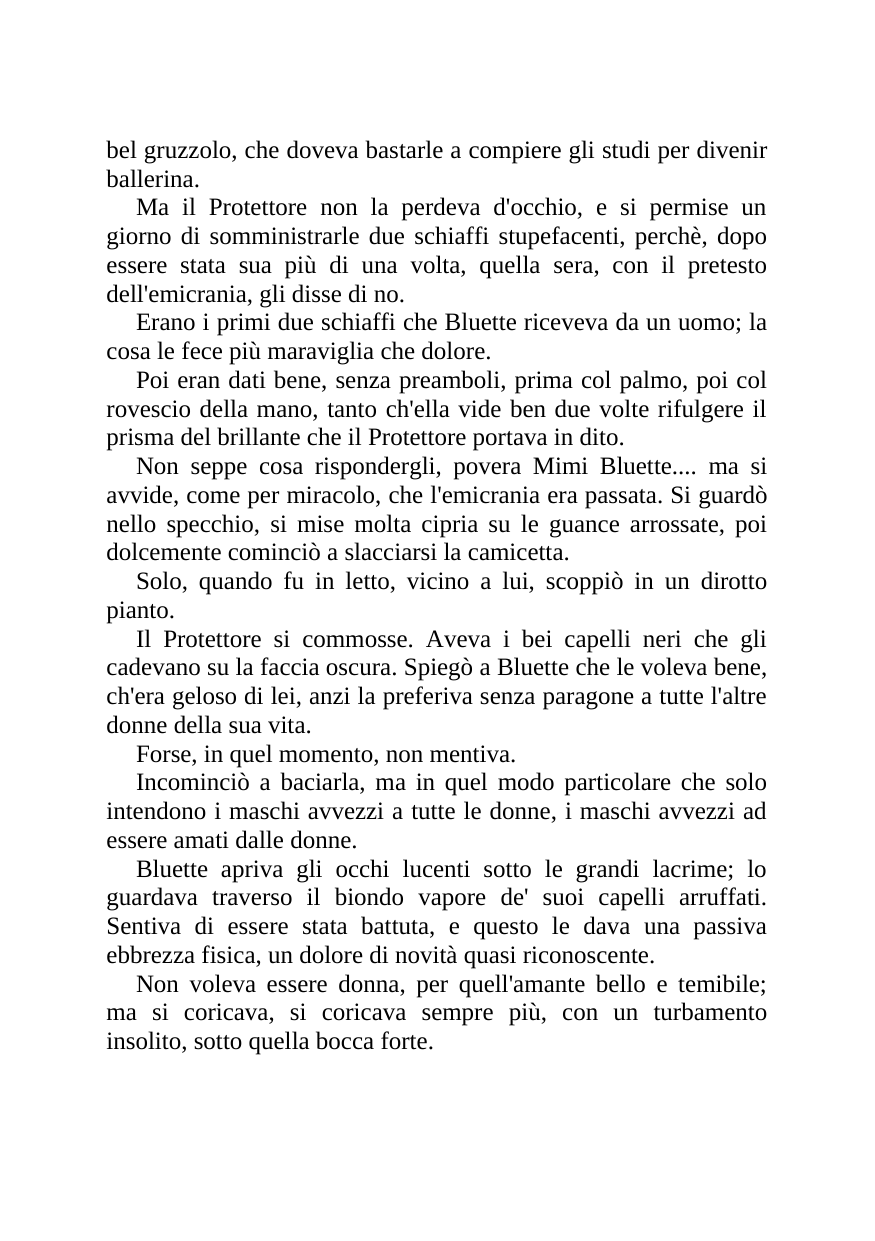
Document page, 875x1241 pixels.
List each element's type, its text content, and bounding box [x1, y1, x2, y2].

text Ma il Protettore non la perdeva d'occhio, e si permise un giorno di somministrarle due schiaffi stupefacenti, perchè, dopo essere stata sua più di una volta, quella sera, con il pretesto dell'emicrania, gli disse di no. [106, 192, 768, 307]
text Bluette apriva gli occhi lucenti sotto le grandi lacrime; lo guardava traverso il biondo vapore de' suoi capelli arruffati. Sentiva di essere stata battuta, e questo le dava una passiva ebbrezza fisica, un dolore di novità quasi riconoscente. [106, 854, 768, 969]
text Solo, quando fu in letto, vicino a lui, scoppiò in un dirotto pianto. [106, 566, 768, 624]
text Forse, in quel momento, non mentiva. [106, 739, 768, 767]
text Erano i primi due schiaffi che Bluette riceveva da un uomo; la cosa le fece più maraviglia che dolore. [106, 307, 768, 365]
text Poi eran dati bene, senza preamboli, prima col palmo, poi col rovescio della mano, tanto ch'ella vide ben due volte rifulgere il prisma del brillante che il Protettore portava in dito. [106, 365, 768, 451]
text Non voleva essere donna, per quell'amante bello e temibile; ma si coricava, si coricava sempre più, con un turbamento insolito, sotto quella bocca forte. [106, 969, 768, 1055]
text Il Protettore si commosse. Aveva i bei capelli neri che gli cadevano su la faccia oscura. Spiegò a Bluette che le voleva bene, ch'era geloso di lei, anzi la preferiva senza paragone a tutte l'altre donne della sua vita. [106, 624, 768, 739]
text Incominciò a baciarla, ma in quel modo particolare che solo intendono i maschi avvezzi a tutte le donne, i maschi avvezzi ad essere amati dalle donne. [106, 767, 768, 854]
text bel gruzzolo, che doveva bastarle a compiere gli studi per divenir ballerina. [106, 135, 768, 192]
text Non seppe cosa rispondergli, povera Mimi Bluette.... ma si avvide, come per miracolo, che l'emicrania era passata. Si guardò nello specchio, si mise molta cipria su le guance arrossate, poi dolcemente cominciò a slacciarsi la camicetta. [106, 451, 768, 566]
